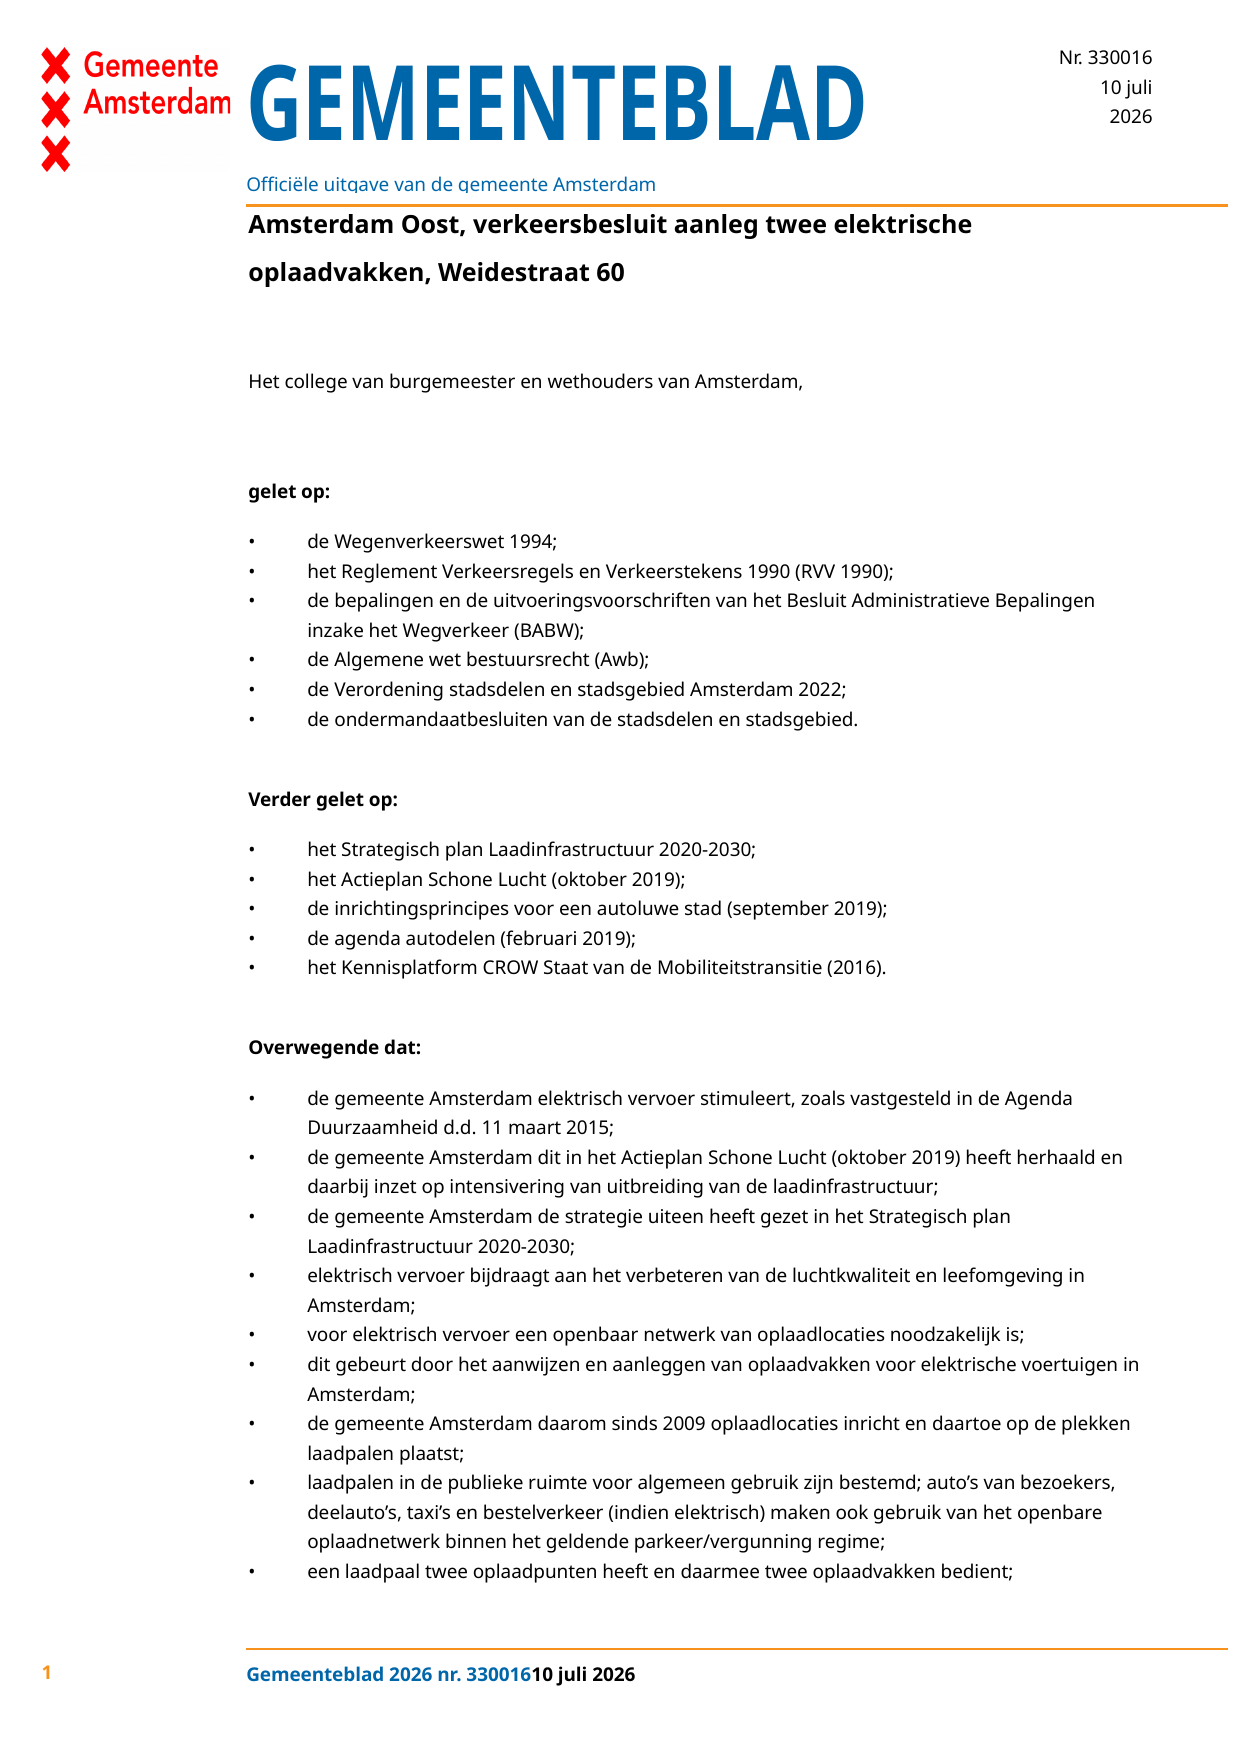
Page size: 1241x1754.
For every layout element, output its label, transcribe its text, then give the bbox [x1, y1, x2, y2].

list de gemeente Amsterdam daarom sinds 2009 oplaadlocaties inricht en daartoe op de plekken laadpalen plaatst; [248, 1410, 1152, 1466]
list het Reglement Verkeersregels en Verkeerstekens 1990 (RVV 1990); [248, 558, 1152, 583]
list de Wegenverkeerswet 1994; [248, 528, 1152, 554]
list de gemeente Amsterdam de strategie uiteen heeft gezet in het Strategisch plan Laadinfrastructuur 2020-2030; [248, 1203, 1152, 1258]
list de Algemene wet bestuursrecht (Awb); [248, 647, 1152, 672]
text Verder gelet op: [248, 786, 1152, 811]
list de Verordening stadsdelen en stadsgebied Amsterdam 2022; [248, 676, 1152, 702]
list laadpalen in de publieke ruimte voor algemeen gebruik zijn bestemd; auto’s van bezoekers, deelauto’s, taxi’s en bestelverkeer (indien elektrisch) maken ook gebruik van het openbare oplaadnetwerk binnen het geldende parkeer/vergunning regime; [248, 1469, 1152, 1554]
list de gemeente Amsterdam elektrisch vervoer stimuleert, zoals vastgesteld in de Agenda Duurzaamheid d.d. 11 maart 2015; [248, 1085, 1152, 1140]
text Amsterdam Oost, verkeersbesluit aanleg twee elektrische oplaadvakken, Weidestraat 60 [248, 207, 1152, 288]
list een laadpaal twee oplaadpunten heeft en daarmee twee oplaadvakken bedient; [248, 1558, 1152, 1584]
list de inrichtingsprincipes voor een autoluwe stad (september 2019); [248, 895, 1152, 921]
list voor elektrisch vervoer een openbaar netwerk van oplaadlocaties noodzakelijk is; [248, 1322, 1152, 1347]
text Overwegende dat: [248, 1034, 1152, 1060]
list de gemeente Amsterdam dit in het Actieplan Schone Lucht (oktober 2019) heeft herhaald en daarbij inzet op intensivering van uitbreiding van de laadinfrastructuur; [248, 1144, 1152, 1199]
text gelet op: [248, 478, 1152, 503]
list de ondermandaatbesluiten van de stadsdelen en stadsgebied. [248, 706, 1152, 731]
list elektrisch vervoer bijdraagt aan het verbeteren van de luchtkwaliteit en leefomgeving in Amsterdam; [248, 1262, 1152, 1318]
list het Strategisch plan Laadinfrastructuur 2020-2030; [248, 836, 1152, 862]
list de bepalingen en de uitvoeringsvoorschriften van het Besluit Administratieve Bepalingen inzake het Wegverkeer (BABW); [248, 587, 1152, 643]
list het Kennisplatform CROW Staat van de Mobiliteitstransitie (2016). [248, 954, 1152, 980]
picture [41, 47, 231, 172]
list dit gebeurt door het aanwijzen en aanleggen van oplaadvakken voor elektrische voertuigen in Amsterdam; [248, 1351, 1152, 1406]
list het Actieplan Schone Lucht (oktober 2019); [248, 866, 1152, 891]
text Het college van burgemeester en wethouders van Amsterdam, [248, 368, 1152, 394]
list de agenda autodelen (februari 2019); [248, 925, 1152, 951]
